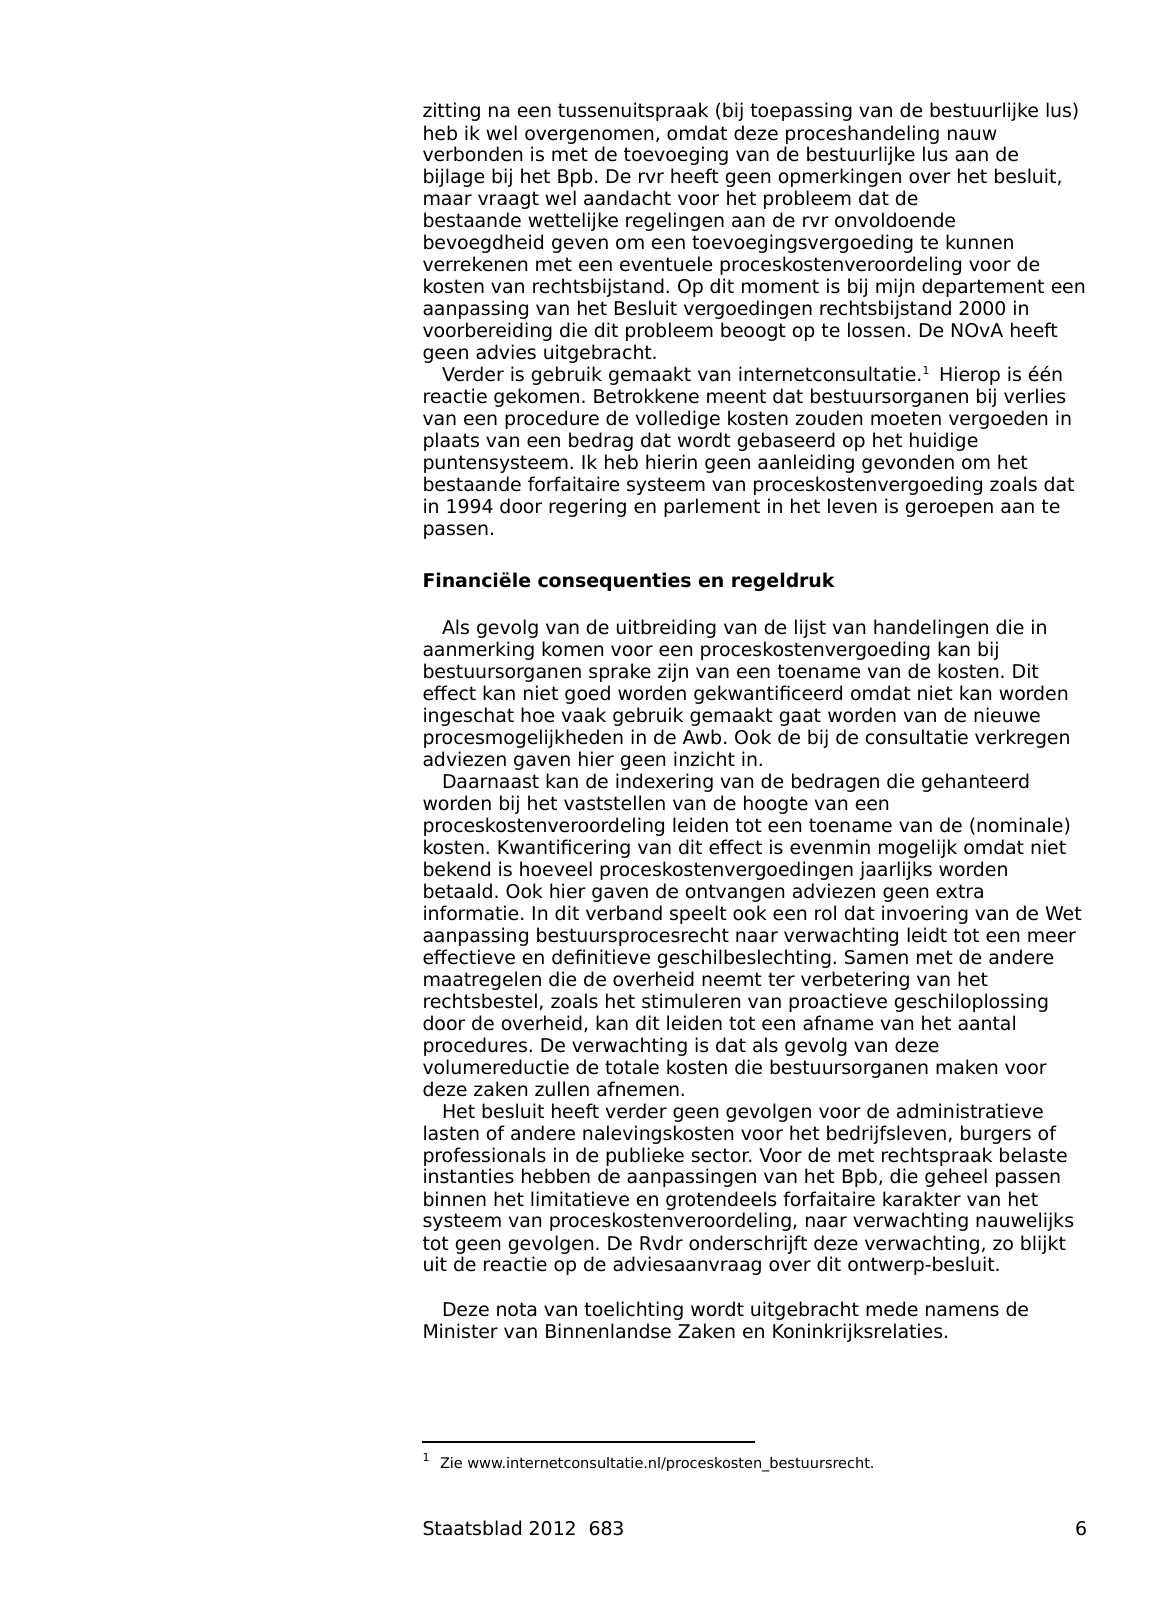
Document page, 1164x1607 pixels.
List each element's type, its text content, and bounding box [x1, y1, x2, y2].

text zitting na een tussenuitspraak (bij toepassing van de bestuurlijke lus) heb ik wel overgenomen, omdat deze proceshandeling nauw verbonden is met de toevoeging van de bestuurlijke lus aan de bijlage bij het Bpb. De rvr heeft geen opmerkingen over het besluit, maar vraagt wel aandacht voor het probleem dat de bestaande wettelijke regelingen aan de rvr onvoldoende bevoegdheid geven om een toevoegingsvergoeding te kunnen verrekenen met een eventuele proceskostenveroordeling voor de kosten van rechtsbijstand. Op dit moment is bij mijn departement een aanpassing van het Besluit vergoedingen rechtsbijstand 2000 in voorbereiding die dit probleem beoogt op te lossen. De NOvA heeft geen advies uitgebracht. [422, 100, 1087, 364]
text Zie www.internetconsultatie.nl/proceskosten_bestuursrecht. [422, 1451, 1087, 1473]
text Als gevolg van de uitbreiding van de lijst van handelingen die in aanmerking komen voor een proceskostenvergoeding kan bij bestuursorganen sprake zijn van een toename van de kosten. Dit effect kan niet goed worden gekwantificeerd omdat niet kan worden ingeschat hoe vaak gebruik gemaakt gaat worden van de nieuwe procesmogelijkheden in de Awb. Ook de bij de consultatie verkregen adviezen gaven hier geen inzicht in. [422, 617, 1087, 771]
text Verder is gebruik gemaakt van internetconsultatie. Hierop is één reactie gekomen. Betrokkene meent dat bestuursorganen bij verlies van een procedure de volledige kosten zouden moeten vergoeden in plaats van een bedrag dat wordt gebaseerd op het huidige puntensysteem. Ik heb hierin geen aanleiding gevonden om het bestaande forfaitaire systeem van proceskostenvergoeding zoals dat in 1994 door regering en parlement in het leven is geroepen aan te passen. [422, 364, 1087, 540]
text Deze nota van toelichting wordt uitgebracht mede namens de Minister van Binnenlandse Zaken en Koninkrijksrelaties. [422, 1298, 1087, 1342]
text Het besluit heeft verder geen gevolgen voor de administratieve lasten of andere nalevingskosten voor het bedrijfsleven, burgers of professionals in de publieke sector. Voor de met rechtspraak belaste instanties hebben de aanpassingen van het Bpb, die geheel passen binnen het limitatieve en grotendeels forfaitaire karakter van het systeem van proceskostenveroordeling, naar verwachting nauwelijks tot geen gevolgen. De Rvdr onderschrijft deze verwachting, zo blijkt uit de reactie op de adviesaanvraag over dit ontwerp-besluit. [422, 1101, 1087, 1276]
subtitle Financiële consequenties en regeldruk [422, 570, 1087, 592]
text Daarnaast kan de indexering van de bedragen die gehanteerd worden bij het vaststellen van de hoogte van een proceskostenveroordeling leiden tot een toename van de (nominale) kosten. Kwantificering van dit effect is evenmin mogelijk omdat niet bekend is hoeveel proceskostenvergoedingen jaarlijks worden betaald. Ook hier gaven de ontvangen adviezen geen extra informatie. In dit verband speelt ook een rol dat invoering van de Wet aanpassing bestuursprocesrecht naar verwachting leidt tot een meer effectieve en definitieve geschilbeslechting. Samen met de andere maatregelen die de overheid neemt ter verbetering van het rechtsbestel, zoals het stimuleren van proactieve geschiloplossing door de overheid, kan dit leiden tot een afname van het aantal procedures. De verwachting is dat als gevolg van deze volumereductie de totale kosten die bestuursorganen maken voor deze zaken zullen afnemen. [422, 771, 1087, 1101]
